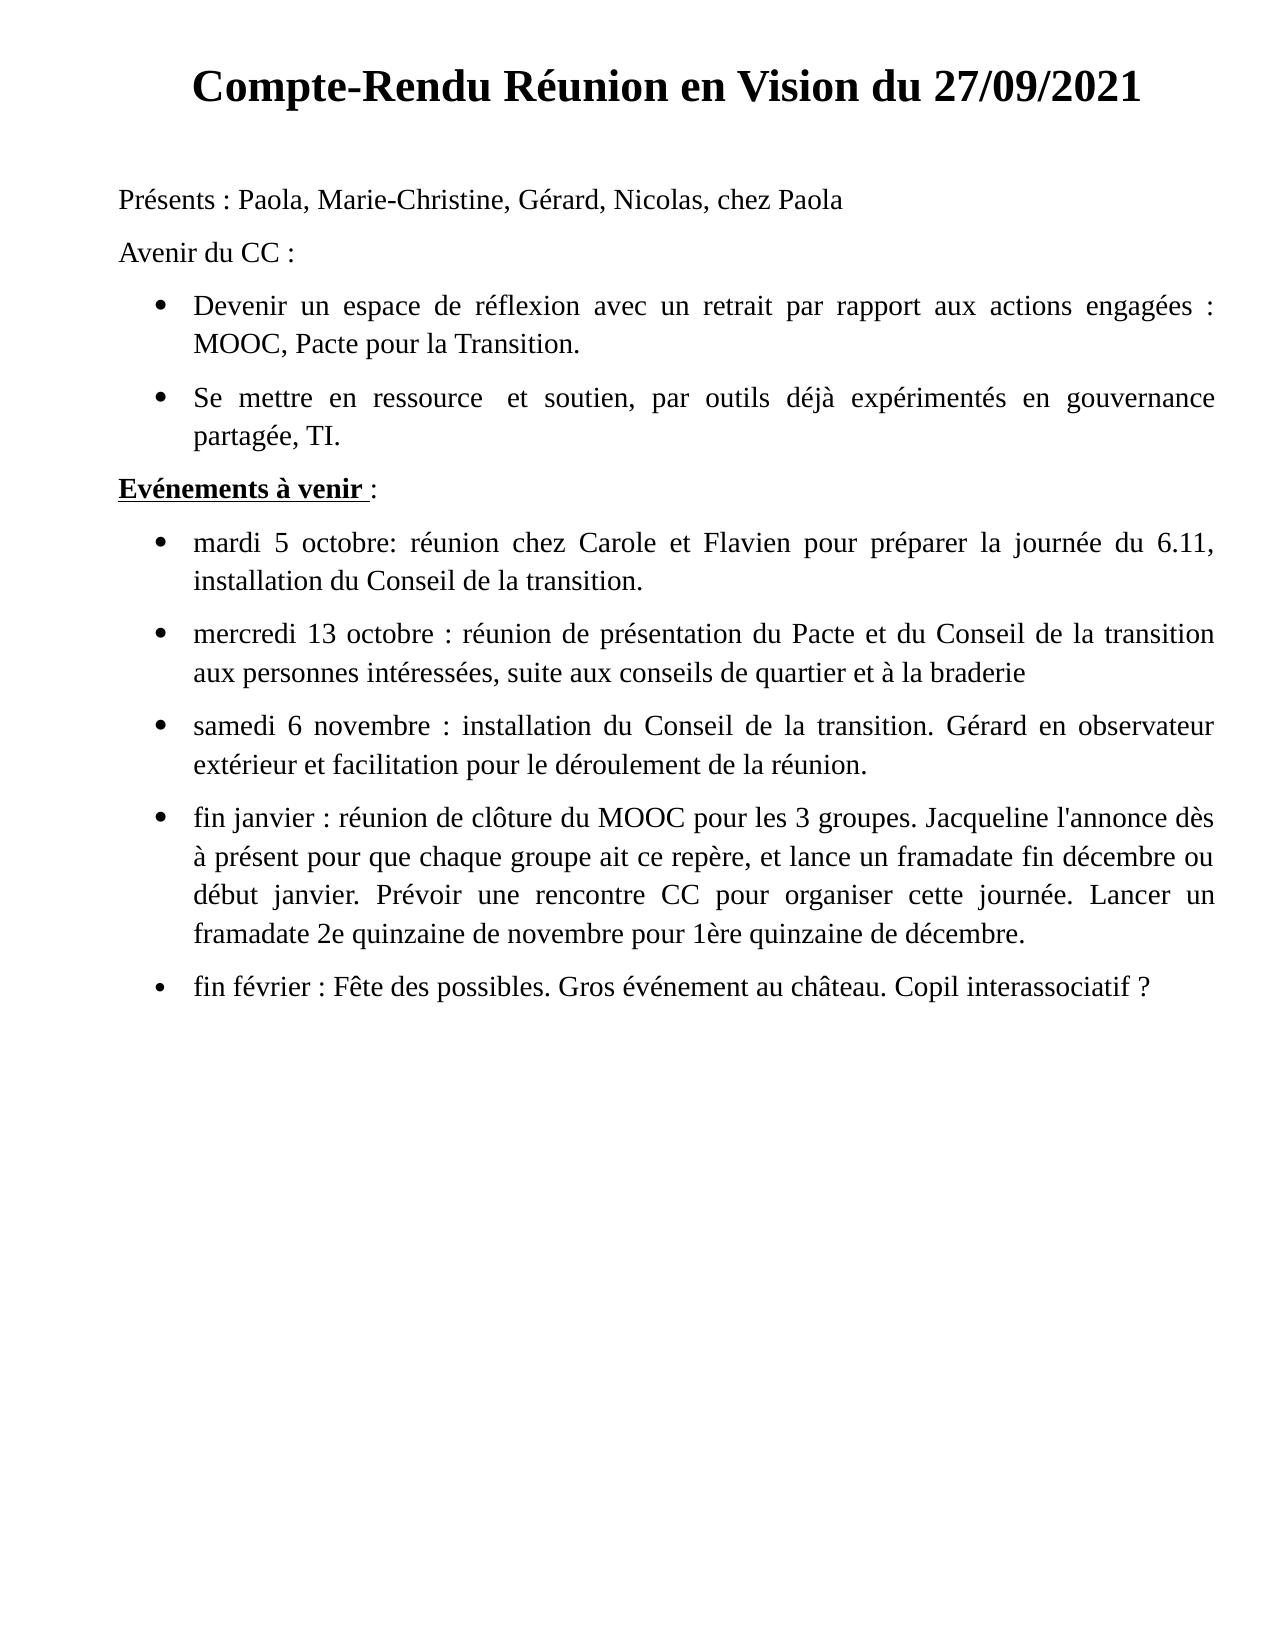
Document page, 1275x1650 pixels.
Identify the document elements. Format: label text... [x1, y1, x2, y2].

list fin janvier : réunion de clôture du MOOC pour les 3 groupes. Jacqueline l'annonce dès à présent pour que chaque groupe ait ce repère, et lance un framadate fin décembre ou début janvier. Prévoir une rencontre CC pour organiser cette journée. Lancer un framadate 2e quinzaine de novembre pour 1ère quinzaine de décembre. [156, 800, 1216, 949]
list Devenir un espace de réflexion avec un retrait par rapport aux actions engagées : MOOC, Pacte pour la Transition. [156, 288, 1216, 360]
list mardi 5 octobre: réunion chez Carole et Flavien pour préparer la journée du 6.11, installation du Conseil de la transition. [156, 525, 1216, 597]
text Présents : Paola, Marie-Christine, Gérard, Nicolas, chez Paola [118, 182, 1216, 215]
text Avenir du CC : [118, 235, 1216, 268]
list Se mettre en ressource et soutien, par outils déjà expérimentés en gouvernance partagée, TI. [156, 380, 1216, 452]
list samedi 6 novembre : installation du Conseil de la transition. Gérard en observateur extérieur et facilitation pour le déroulement de la réunion. [156, 708, 1216, 780]
list mercredi 13 octobre : réunion de présentation du Pacte et du Conseil de la transition aux personnes intéressées, suite aux conseils de quartier et à la braderie [156, 616, 1216, 689]
text Compte-Rendu Réunion en Vision du 27/09/2021 [118, 59, 1216, 112]
text Evénements à venir : [118, 472, 1216, 505]
list fin février : Fête des possibles. Gros événement au château. Copil interassociatif ? [156, 969, 1216, 1002]
